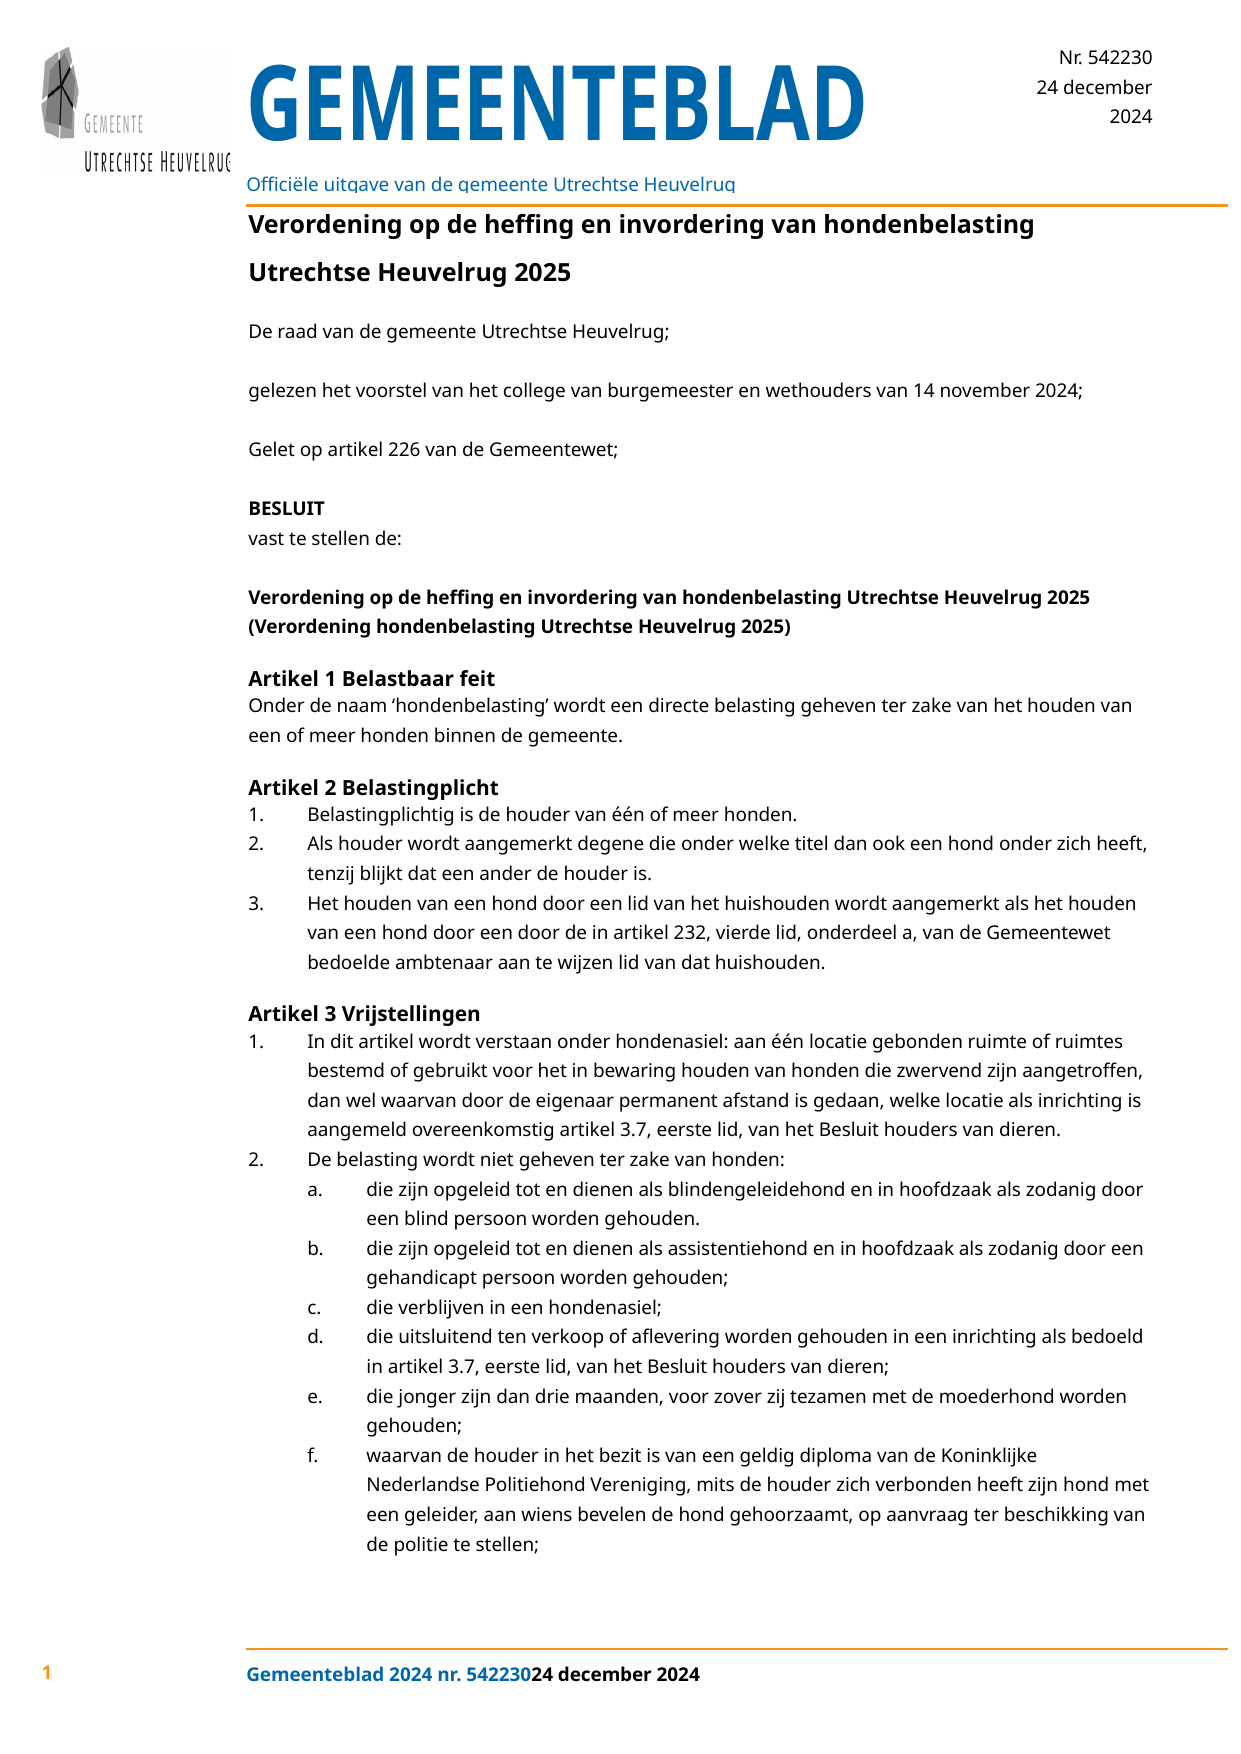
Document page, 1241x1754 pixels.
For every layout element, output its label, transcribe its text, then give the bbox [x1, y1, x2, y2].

text Artikel 1 Belastbaar feit [248, 664, 1152, 693]
text BESLUIT [248, 495, 1152, 521]
list die uitsluitend ten verkoop of aflevering worden gehouden in een inrichting als bedoeld in artikel 3.7, eerste lid, van het Besluit houders van dieren; [307, 1324, 1152, 1379]
text vast te stellen de: [248, 525, 1152, 551]
list Als houder wordt aangemerkt degene die onder welke titel dan ook een hond onder zich heeft, tenzij blijkt dat een ander de houder is. [248, 831, 1152, 886]
text Artikel 2 Belastingplicht [248, 773, 1152, 801]
list Het houden van een hond door een lid van het huishouden wordt aangemerkt als het houden van een hond door een door de in artikel 232, vierde lid, onderdeel a, van de Gemeentewet bedoelde ambtenaar aan te wijzen lid van dat huishouden. [248, 890, 1152, 975]
text (Verordening hondenbelasting Utrechtse Heuvelrug 2025) [248, 614, 1152, 639]
text Gelet op artikel 226 van de Gemeentewet; [248, 436, 1152, 462]
list die zijn opgeleid tot en dienen als assistentiehond en in hoofdzaak als zodanig door een gehandicapt persoon worden gehouden; [307, 1235, 1152, 1290]
list die verblijven in een hondenasiel; [307, 1294, 1152, 1320]
text Verordening op de heffing en invordering van hondenbelasting Utrechtse Heuvelrug 2025 [248, 584, 1152, 610]
list Belastingplichtig is de houder van één of meer honden. [248, 801, 1152, 827]
text gelezen het voorstel van het college van burgemeester en wethouders van 14 november 2024; [248, 377, 1152, 403]
list waarvan de houder in het bezit is van een geldig diploma van de Koninklijke Nederlandse Politiehond Vereniging, mits de houder zich verbonden heeft zijn hond met een geleider, aan wiens bevelen de hond gehoorzaamt, op aanvraag ter beschikking van de politie te stellen; [307, 1442, 1152, 1556]
list die zijn opgeleid tot en dienen als blindengeleidehond en in hoofdzaak als zodanig door een blind persoon worden gehouden. [307, 1176, 1152, 1231]
text Onder de naam ‘hondenbelasting’ wordt een directe belasting geheven ter zake van het houden van een of meer honden binnen de gemeente. [248, 693, 1152, 748]
text Verordening op de heffing en invordering van hondenbelasting Utrechtse Heuvelrug 2025 [248, 207, 1152, 288]
list De belasting wordt niet geheven ter zake van honden: [248, 1146, 1152, 1172]
list In dit artikel wordt verstaan onder hondenasiel: aan één locatie gebonden ruimte of ruimtes bestemd of gebruikt voor het in bewaring houden van honden die zwervend zijn aangetroffen, dan wel waarvan door de eigenaar permanent afstand is gedaan, welke locatie als inrichting is aangemeld overeenkomstig artikel 3.7, eerste lid, van het Besluit houders van dieren. [248, 1028, 1152, 1142]
text De raad van de gemeente Utrechtse Heuvelrug; [248, 318, 1152, 344]
text Artikel 3 Vrijstellingen [248, 999, 1152, 1028]
picture [41, 47, 231, 172]
list die jonger zijn dan drie maanden, voor zover zij tezamen met de moederhond worden gehouden; [307, 1383, 1152, 1438]
